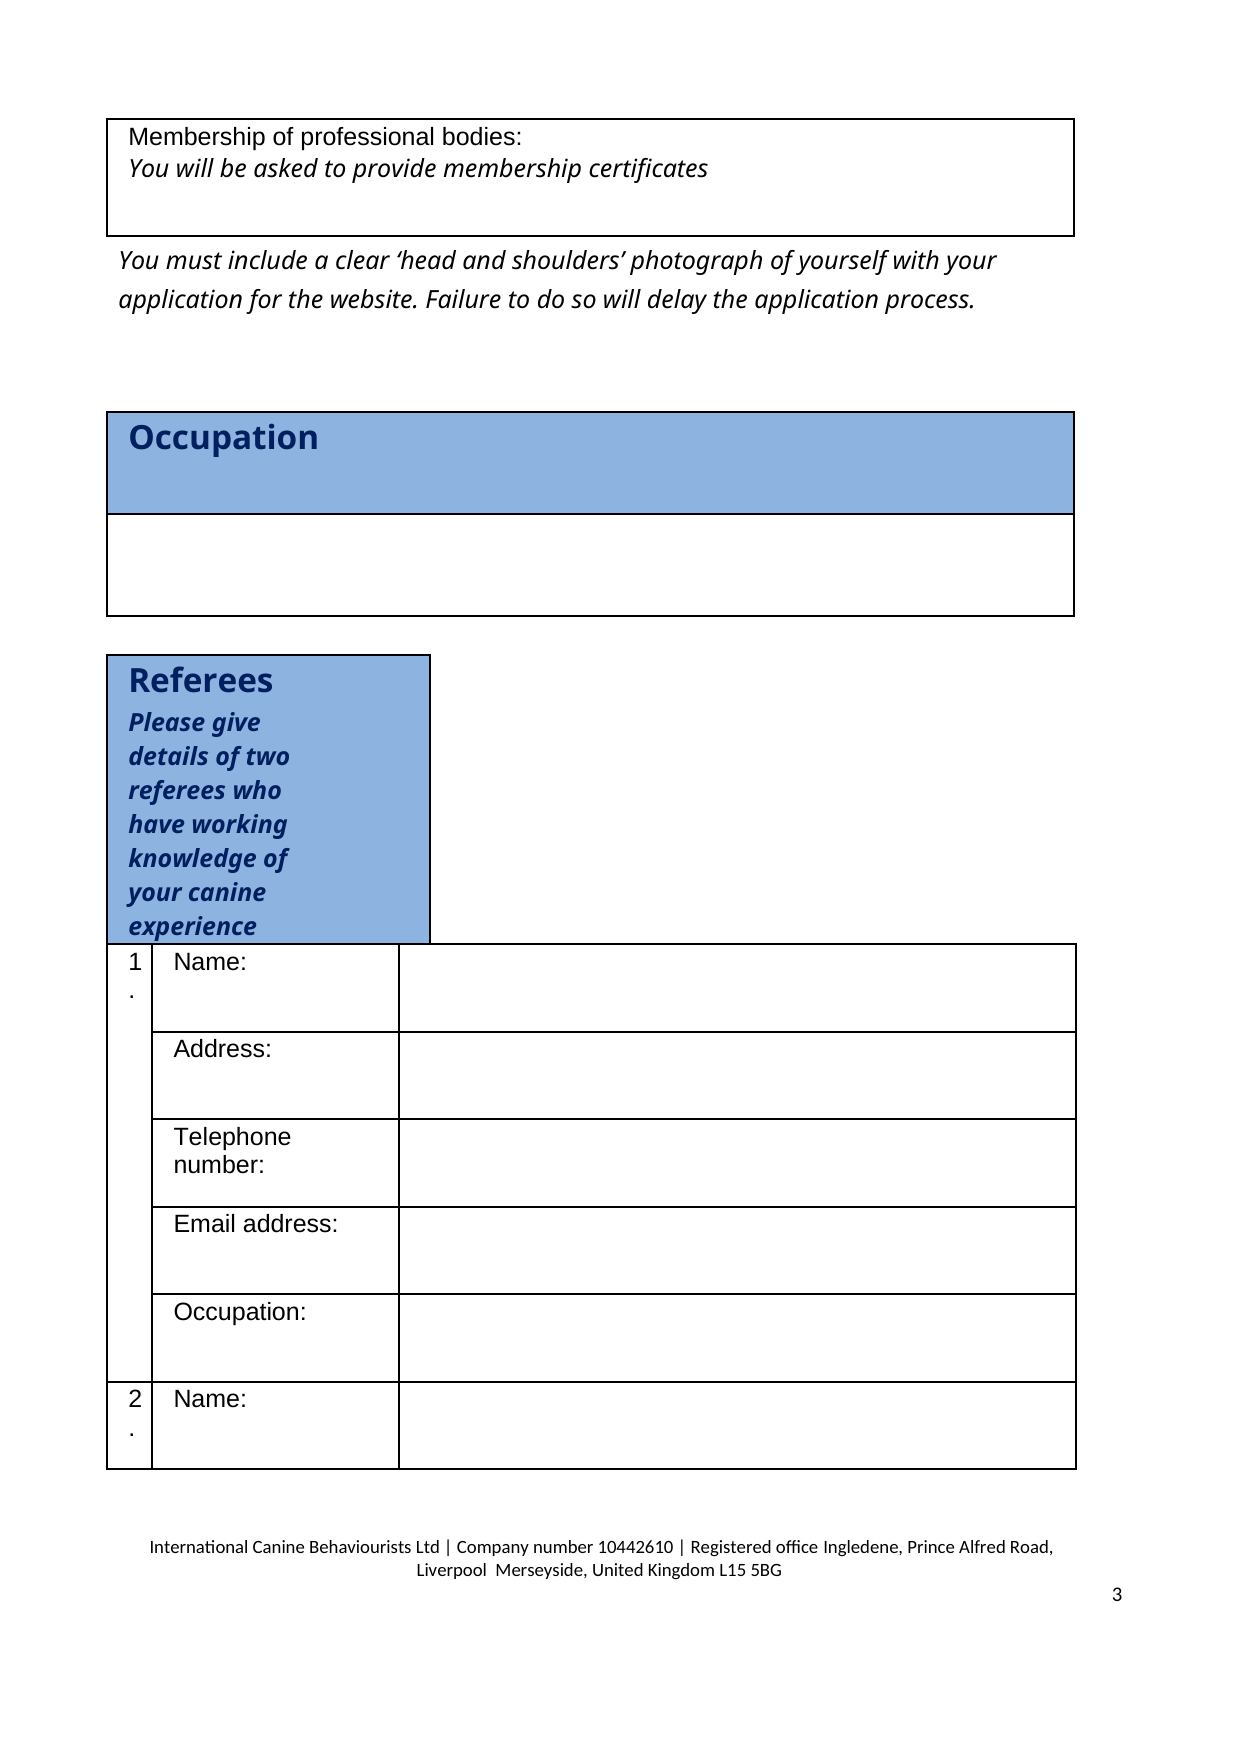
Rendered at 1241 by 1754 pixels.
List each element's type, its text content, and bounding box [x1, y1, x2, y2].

table_cell [400, 1208, 1075, 1293]
table_cell Email address: [153, 1208, 398, 1293]
table_cell 1. [108, 945, 151, 1381]
table_cell [400, 1120, 1075, 1206]
table_header Referees Please give details of two referees who have working knowledge of your canine experience [108, 656, 429, 943]
table_cell Address: [153, 1033, 398, 1118]
table_cell 2. [108, 1383, 151, 1468]
table_cell [400, 1295, 1075, 1381]
table_cell [108, 515, 1073, 615]
text You must include a clear ‘head and shoulders’ photograph of yourself with your application for the website. Failure to do so will delay the application process. [118, 243, 1076, 316]
table_header Occupation [108, 413, 1073, 513]
table_cell Occupation: [153, 1295, 398, 1381]
table_header [431, 654, 1076, 943]
table_cell Name: [153, 1383, 398, 1468]
table_cell [400, 1383, 1075, 1468]
table_cell Telephone number: [153, 1120, 398, 1206]
table_cell Name: [153, 945, 398, 1031]
table_cell Membership of professional bodies: You will be asked to provide membership certificates [108, 120, 1073, 235]
table_cell [400, 1033, 1075, 1118]
table_cell [400, 945, 1075, 1031]
